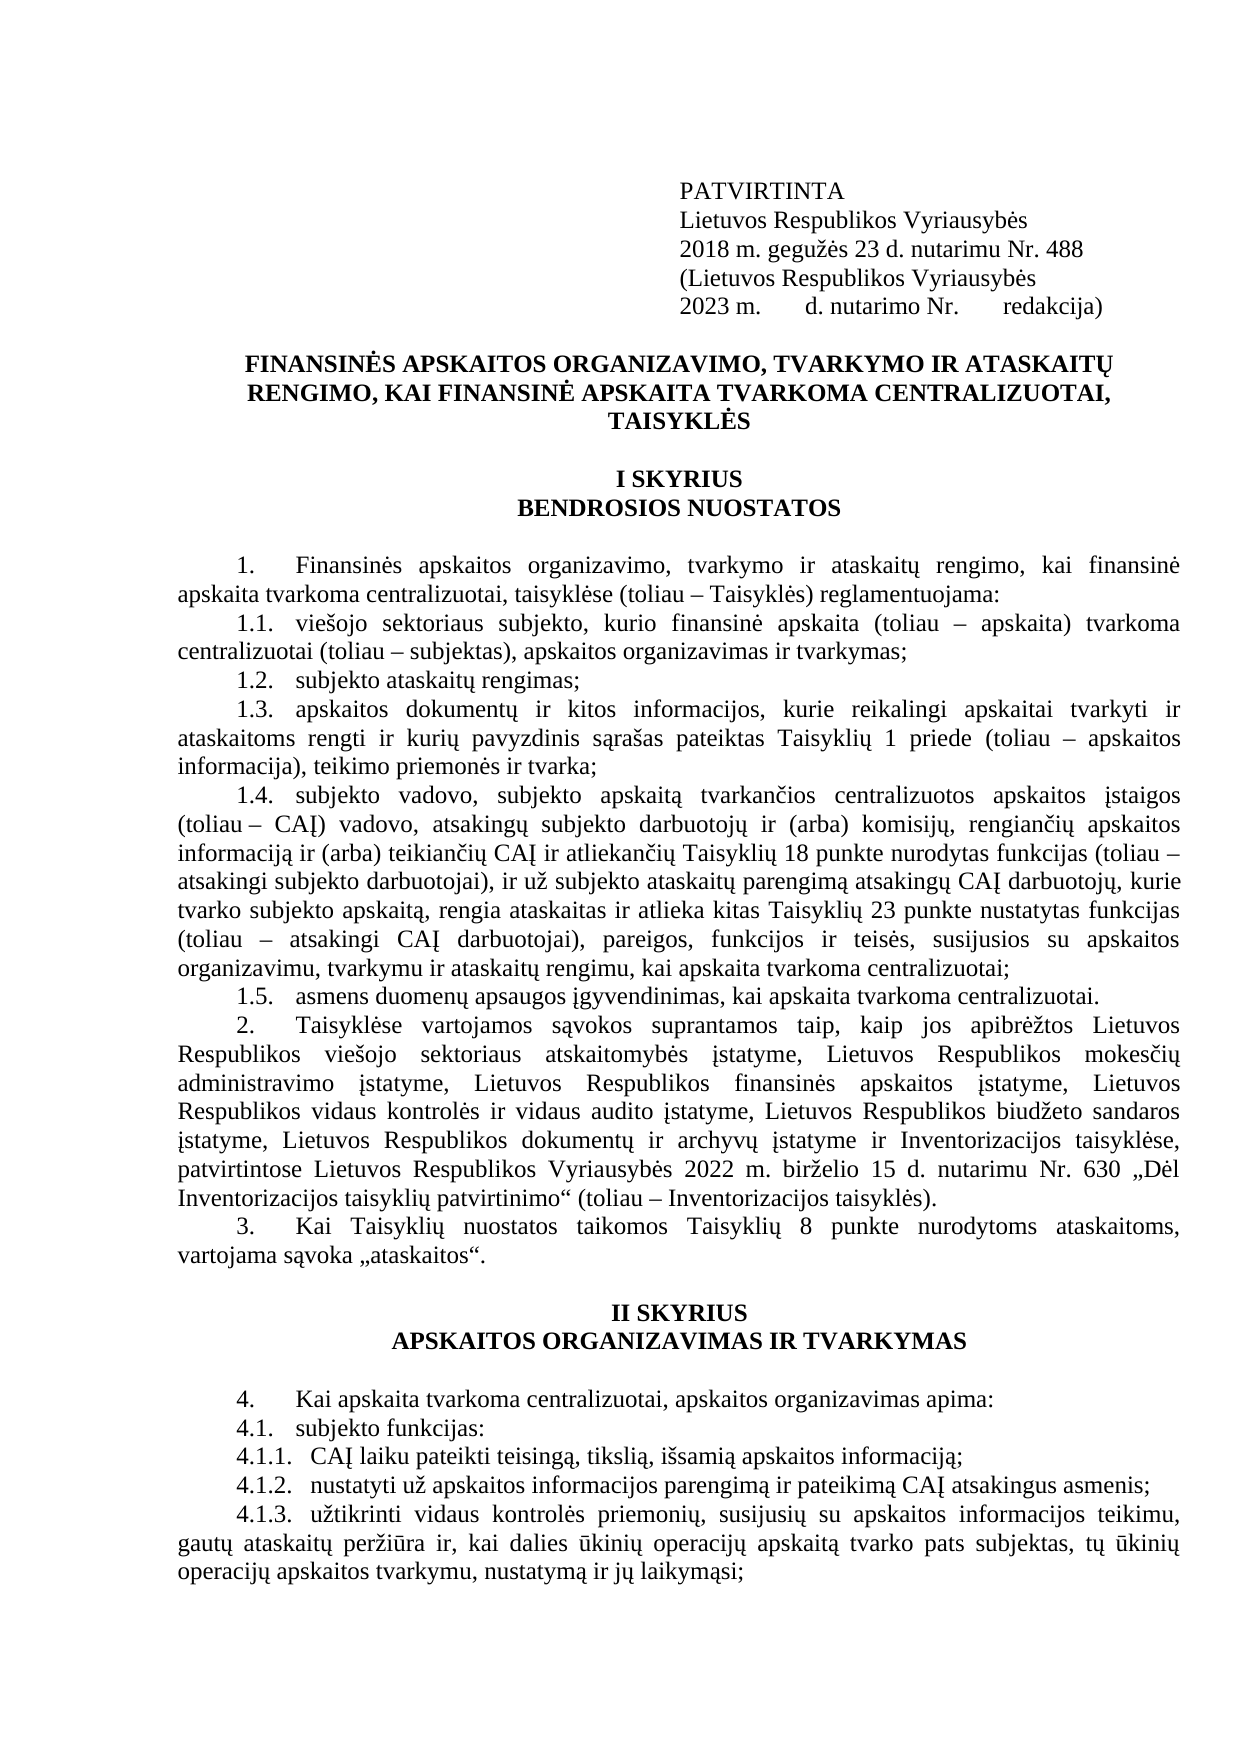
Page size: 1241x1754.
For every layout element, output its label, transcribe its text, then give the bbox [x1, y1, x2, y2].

text 1.1. viešojo sektoriaus subjekto, kurio finansinė apskaita (toliau – apskaita) tvarkoma centralizuotai (toliau – subjektas), apskaitos organizavimas ir tvarkymas; [177, 608, 1181, 665]
text 2023 m. d. nutarimo Nr. redakcija) [679, 291, 1181, 320]
text 1.4. subjekto vadovo, subjekto apskaitą tvarkančios centralizuotos apskaitos įstaigos (toliau – CAĮ) vadovo, atsakingų subjekto darbuotojų ir (arba) komisijų, rengiančių apskaitos informaciją ir (arba) teikiančių CAĮ ir atliekančių Taisyklių 18 punkte nurodytas funkcijas (toliau – atsakingi subjekto darbuotojai), ir už subjekto ataskaitų parengimą atsakingų CAĮ darbuotojų, kurie tvarko subjekto apskaitą, rengia ataskaitas ir atlieka kitas Taisyklių 23 punkte nustatytas funkcijas (toliau – atsakingi CAĮ darbuotojai), pareigos, funkcijos ir teisės, susijusios su apskaitos organizavimu, tvarkymu ir ataskaitų rengimu, kai apskaita tvarkoma centralizuotai; [177, 780, 1181, 981]
text (Lietuvos Respublikos Vyriausybės [679, 263, 1181, 291]
text 3. Kai Taisyklių nuostatos taikomos Taisyklių 8 punkte nurodytoms ataskaitoms, vartojama sąvoka „ataskaitos“. [177, 1211, 1181, 1269]
text 4.1.1. CAĮ laiku pateikti teisingą, tikslią, išsamią apskaitos informaciją; [177, 1441, 1181, 1470]
text I SKYRIUS [177, 464, 1181, 493]
text 4.1. subjekto funkcijas: [177, 1413, 1181, 1441]
text FINANSINĖS APSKAITOS ORGANIZAVIMO, TVARKYMO IR ATASKAITŲ RENGIMO, KAI FINANSINĖ APSKAITA TVARKOMA CENTRALIZUOTAI, TAISYKLĖS [177, 349, 1181, 435]
text PATVIRTINTA Lietuvos Respublikos Vyriausybės [679, 176, 1181, 234]
text BENDROSIOS NUOSTATOS [177, 493, 1181, 521]
text 4.1.3. užtikrinti vidaus kontrolės priemonių, susijusių su apskaitos informacijos teikimu, gautų ataskaitų peržiūra ir, kai dalies ūkinių operacijų apskaitą tvarko pats subjektas, tų ūkinių operacijų apskaitos tvarkymu, nustatymą ir jų laikymąsi; [177, 1499, 1181, 1585]
text II SKYRIUS [177, 1298, 1181, 1326]
text 4.1.2. nustatyti už apskaitos informacijos parengimą ir pateikimą CAĮ atsakingus asmenis; [177, 1470, 1181, 1499]
text 1. Finansinės apskaitos organizavimo, tvarkymo ir ataskaitų rengimo, kai finansinė apskaita tvarkoma centralizuotai, taisyklėse (toliau – Taisyklės) reglamentuojama: [177, 550, 1181, 608]
text 2018 m. gegužės 23 d. nutarimu Nr. 488 [679, 234, 1181, 263]
text APSKAITOS ORGANIZAVIMAS IR TVARKYMAS [177, 1326, 1181, 1355]
text 1.3. apskaitos dokumentų ir kitos informacijos, kurie reikalingi apskaitai tvarkyti ir ataskaitoms rengti ir kurių pavyzdinis sąrašas pateiktas Taisyklių 1 priede (toliau – apskaitos informacija), teikimo priemonės ir tvarka; [177, 694, 1181, 780]
text 1.2. subjekto ataskaitų rengimas; [177, 665, 1181, 694]
text 4. Kai apskaita tvarkoma centralizuotai, apskaitos organizavimas apima: [177, 1384, 1181, 1413]
text 2. Taisyklėse vartojamos sąvokos suprantamos taip, kaip jos apibrėžtos Lietuvos Respublikos viešojo sektoriaus atskaitomybės įstatyme, Lietuvos Respublikos mokesčių administravimo įstatyme, Lietuvos Respublikos finansinės apskaitos įstatyme, Lietuvos Respublikos vidaus kontrolės ir vidaus audito įstatyme, Lietuvos Respublikos biudžeto sandaros įstatyme, Lietuvos Respublikos dokumentų ir archyvų įstatyme ir Inventorizacijos taisyklėse, patvirtintose Lietuvos Respublikos Vyriausybės 2022 m. birželio 15 d. nutarimu Nr. 630 „Dėl Inventorizacijos taisyklių patvirtinimo“ (toliau – Inventorizacijos taisyklės). [177, 1010, 1181, 1211]
text 1.5. asmens duomenų apsaugos įgyvendinimas, kai apskaita tvarkoma centralizuotai. [177, 981, 1181, 1010]
